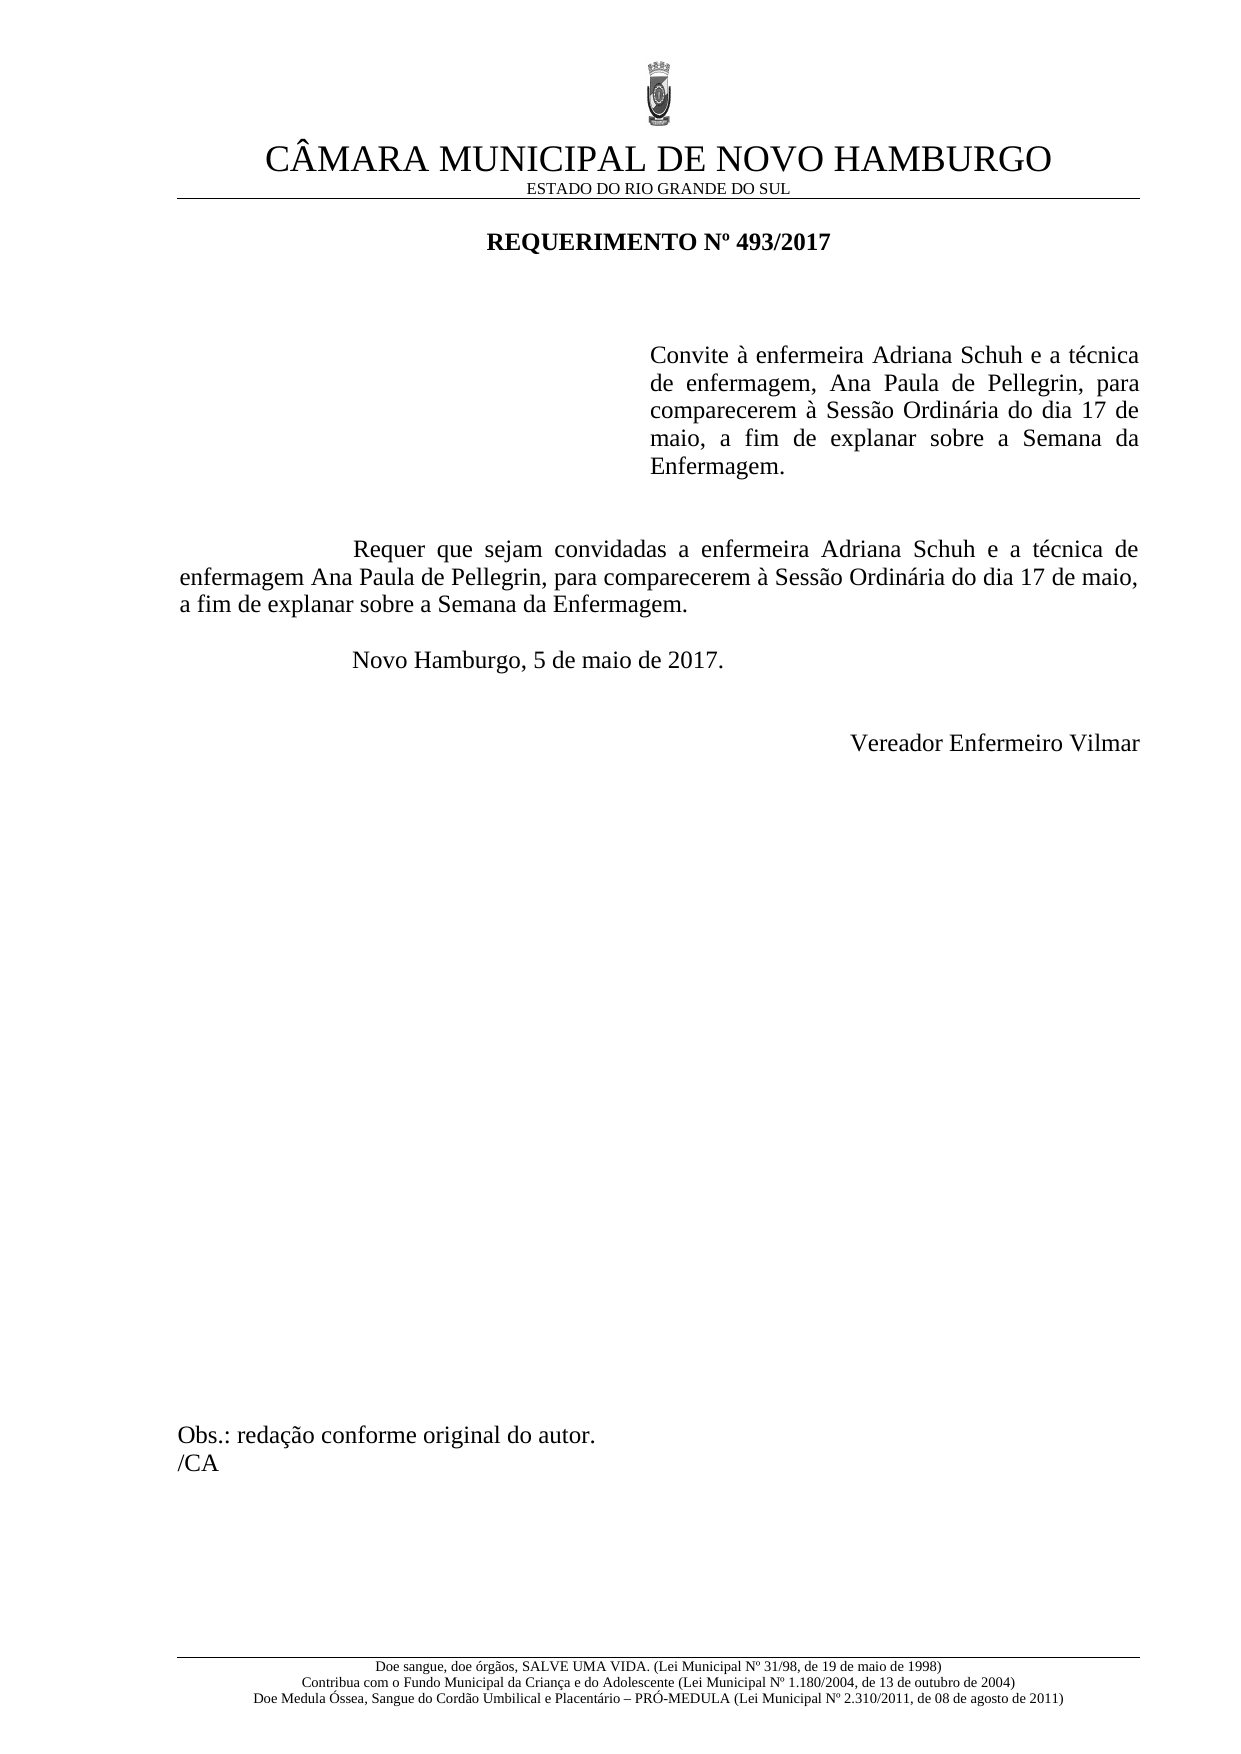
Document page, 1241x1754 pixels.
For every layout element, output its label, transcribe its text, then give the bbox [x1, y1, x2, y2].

text /CA [177, 1449, 1140, 1477]
text Novo Hamburgo, 5 de maio de 2017. [177, 646, 1140, 673]
text Requer que sejam convidadas a enfermeira Adriana Schuh e a técnica de enfermagem Ana Paula de Pellegrin, para comparecerem à Sessão Ordinária do dia 17 de maio, a fim de explanar sobre a Semana da Enfermagem. [179, 535, 1140, 618]
text Vereador Enfermeiro Vilmar [177, 729, 1140, 757]
text Obs.: redação conforme original do autor. [177, 1422, 1140, 1449]
text REQUERIMENTO Nº 493/2017 [177, 228, 1140, 256]
text Convite à enfermeira Adriana Schuh e a técnica de enfermagem, Ana Paula de Pellegrin, para comparecerem à Sessão Ordinária do dia 17 de maio, a fim de explanar sobre a Semana da Enfermagem. [650, 341, 1140, 479]
